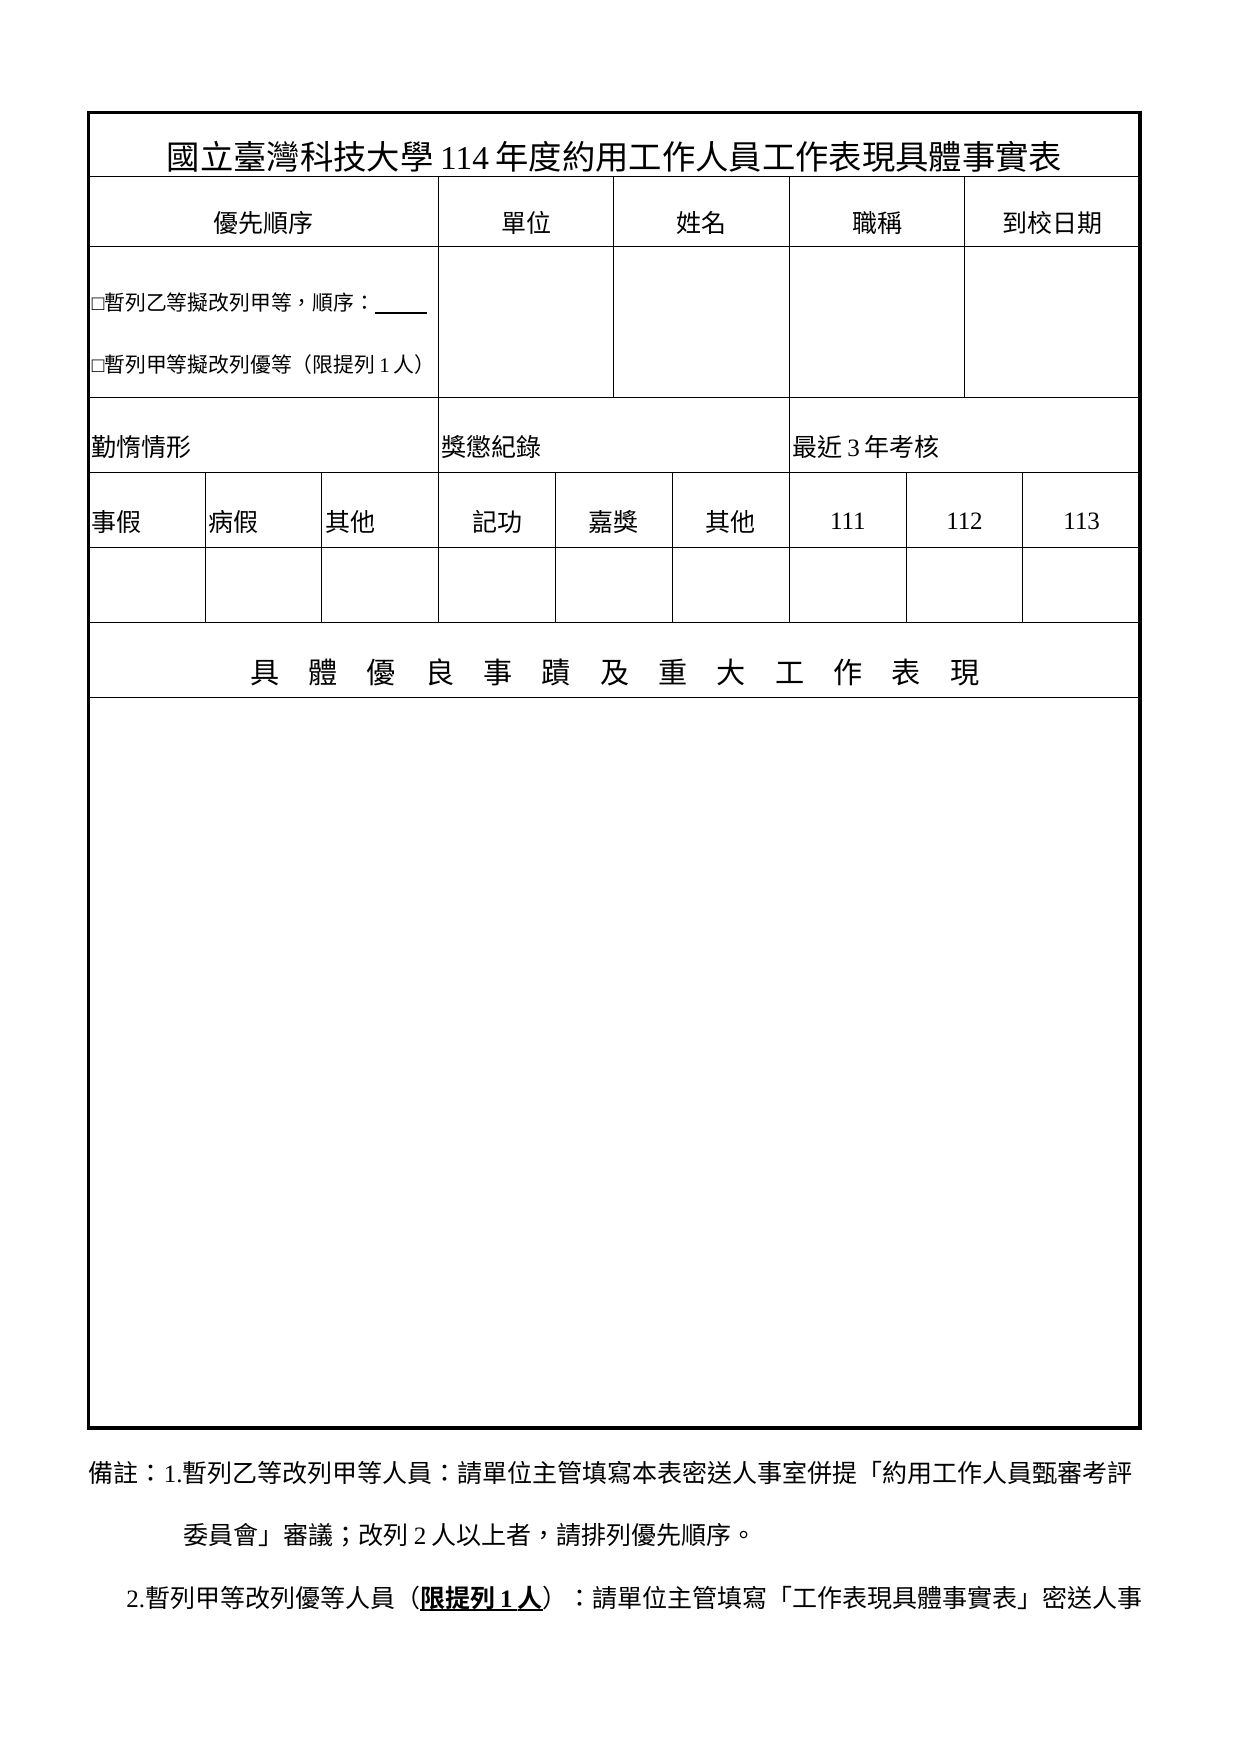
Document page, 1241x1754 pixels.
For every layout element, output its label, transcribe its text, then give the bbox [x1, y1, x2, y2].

table_header 國立臺灣科技大學114年度約用工作人員工作表現具體事實表 [90, 114, 1138, 176]
table_cell [439, 548, 555, 622]
table_cell 具 體 優 良 事 蹟 及 重 大 工 作 表 現 [90, 623, 1138, 697]
table_cell [907, 548, 1022, 622]
table_cell 事假 [90, 473, 205, 547]
table_cell 112 [907, 473, 1022, 547]
table_cell [556, 548, 672, 622]
table_cell [790, 247, 964, 397]
table_cell 優先順序 [90, 177, 438, 246]
table_cell 其他 [673, 473, 789, 547]
table_cell 最近3年考核 [790, 398, 1138, 472]
table_cell 獎懲紀錄 [439, 398, 789, 472]
table_cell [614, 247, 789, 397]
table_cell 其他 [322, 473, 438, 547]
table_cell [322, 548, 438, 622]
table_cell [90, 698, 1138, 1426]
table_cell 姓名 [614, 177, 789, 246]
table_cell 111 [790, 473, 906, 547]
table_cell 單位 [439, 177, 613, 246]
table_cell [673, 548, 789, 622]
table_cell 勤惰情形 [90, 398, 438, 472]
table_cell 病假 [206, 473, 321, 547]
table_cell 記功 [439, 473, 555, 547]
table_cell [965, 247, 1138, 397]
table_cell 113 [1023, 473, 1138, 547]
table_cell 嘉獎 [556, 473, 672, 547]
table_cell [439, 247, 613, 397]
text 2.暫列甲等改列優等人員（限提列1人）：請單位主管填寫「工作表現具體事實表」密送人事 [89, 1554, 1152, 1617]
table_cell [790, 548, 906, 622]
table_cell [90, 548, 205, 622]
table_cell [1023, 548, 1138, 622]
table_cell 職稱 [790, 177, 964, 246]
table_cell 到校日期 [965, 177, 1138, 246]
table_cell [206, 548, 321, 622]
table_cell □暫列乙等擬改列甲等，順序： □暫列甲等擬改列優等（限提列1人） [90, 247, 438, 397]
text 備註：1.暫列乙等改列甲等人員：請單位主管填寫本表密送人事室併提「約用工作人員甄審考評委員會」審議；改列2人以上者，請排列優先順序。 [89, 1429, 1152, 1554]
